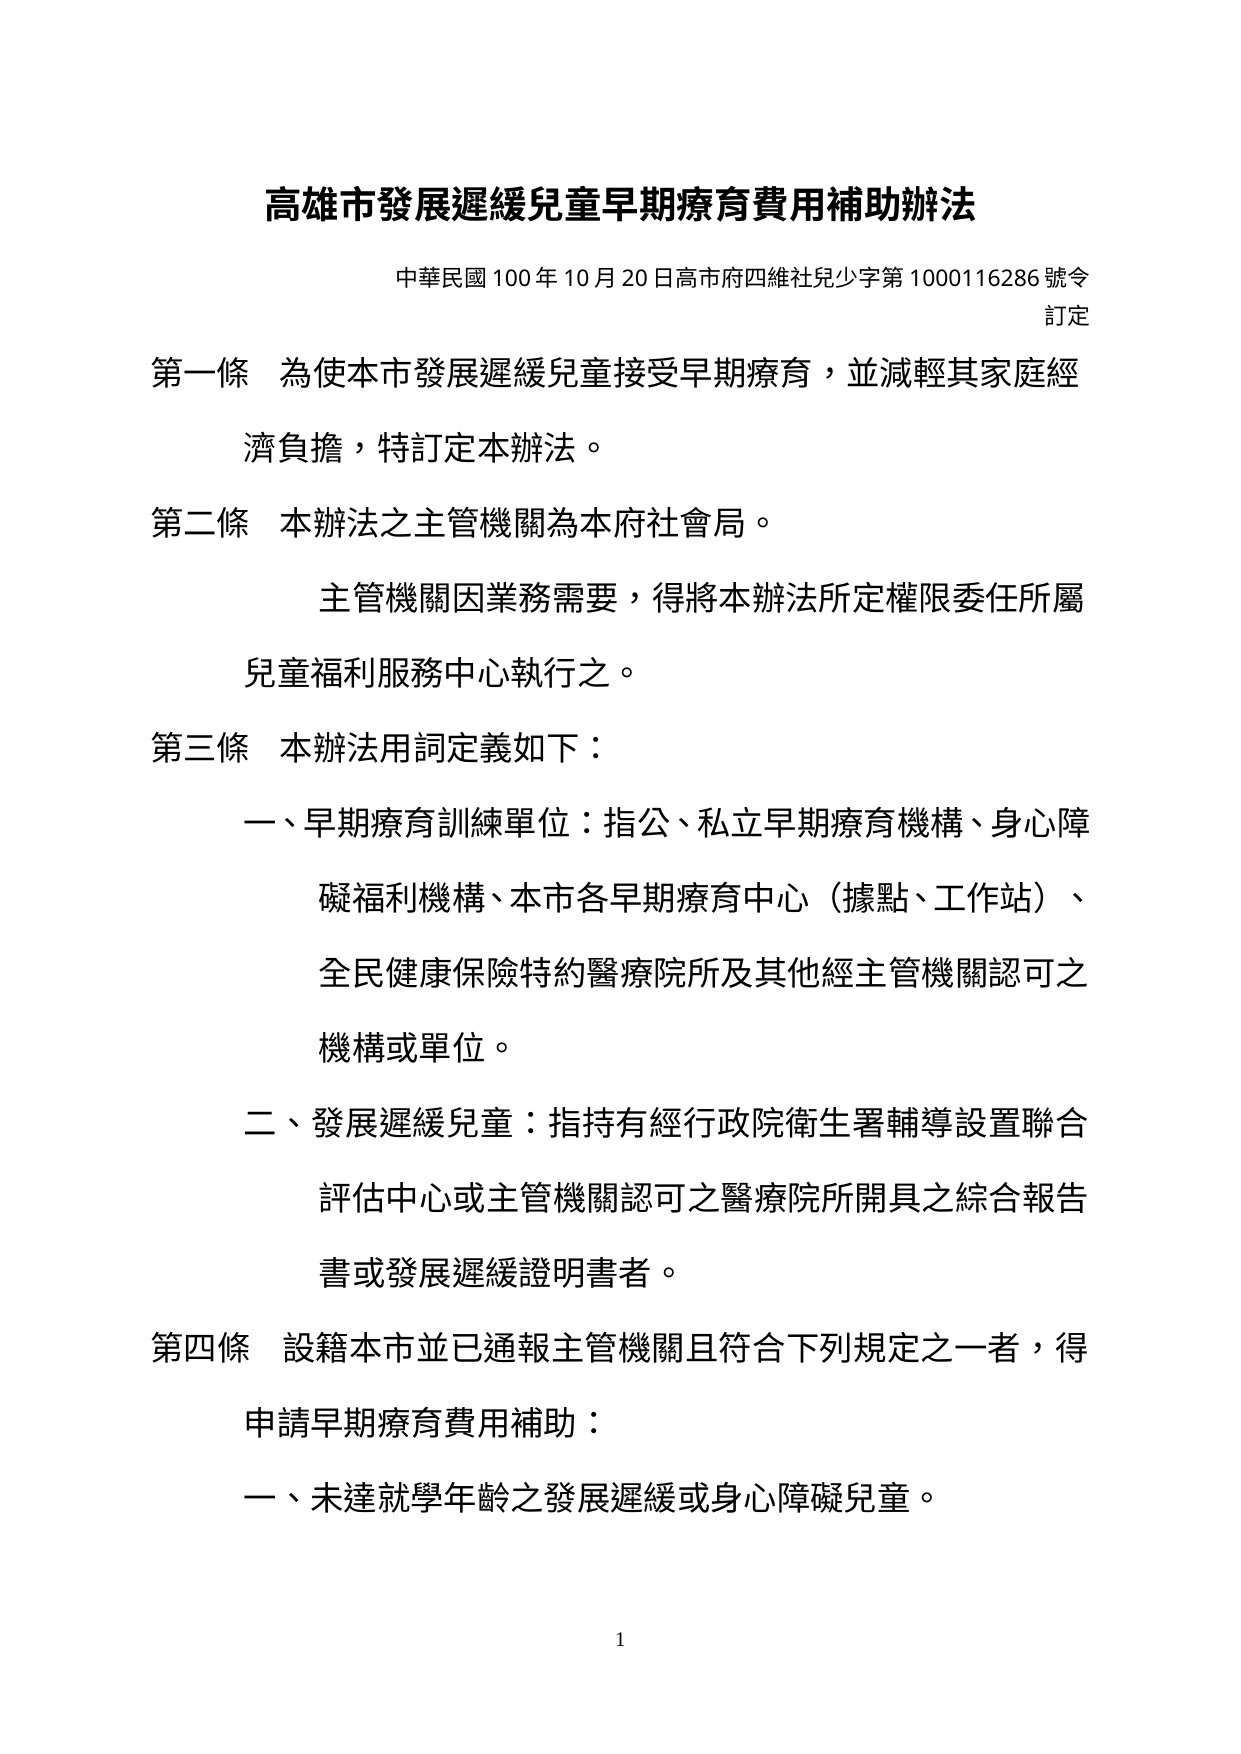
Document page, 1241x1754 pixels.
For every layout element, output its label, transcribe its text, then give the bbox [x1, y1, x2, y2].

text 主管機關因業務需要，得將本辦法所定權限委任所屬兒童福利服務中心執行之。 [244, 558, 1090, 708]
text 二、發展遲緩兒童：指持有經行政院衛生署輔導設置聯合評估中心或主管機關認可之醫療院所開具之綜合報告書或發展遲緩證明書者。 [243, 1083, 1090, 1308]
text 一、早期療育訓練單位：指公、私立早期療育機構、身心障礙福利機構、本市各早期療育中心（據點、工作站）、全民健康保險特約醫療院所及其他經主管機關認可之機構或單位。 [243, 783, 1090, 1083]
text 中華民國100年10月20日高市府四維社兒少字第1000116286號令訂定 [150, 258, 1090, 333]
text 高雄市發展遲緩兒童早期療育費用補助辦法 [150, 164, 1090, 239]
text 第一條 為使本市發展遲緩兒童接受早期療育，並減輕其家庭經濟負擔，特訂定本辦法。 [150, 333, 1090, 483]
text 第四條 設籍本市並已通報主管機關且符合下列規定之一者，得申請早期療育費用補助： [150, 1308, 1090, 1458]
text 一、未達就學年齡之發展遲緩或身心障礙兒童。 [241, 1458, 1090, 1533]
text 第三條 本辦法用詞定義如下： [150, 708, 1090, 783]
text 第二條 本辦法之主管機關為本府社會局。 [150, 483, 1090, 558]
